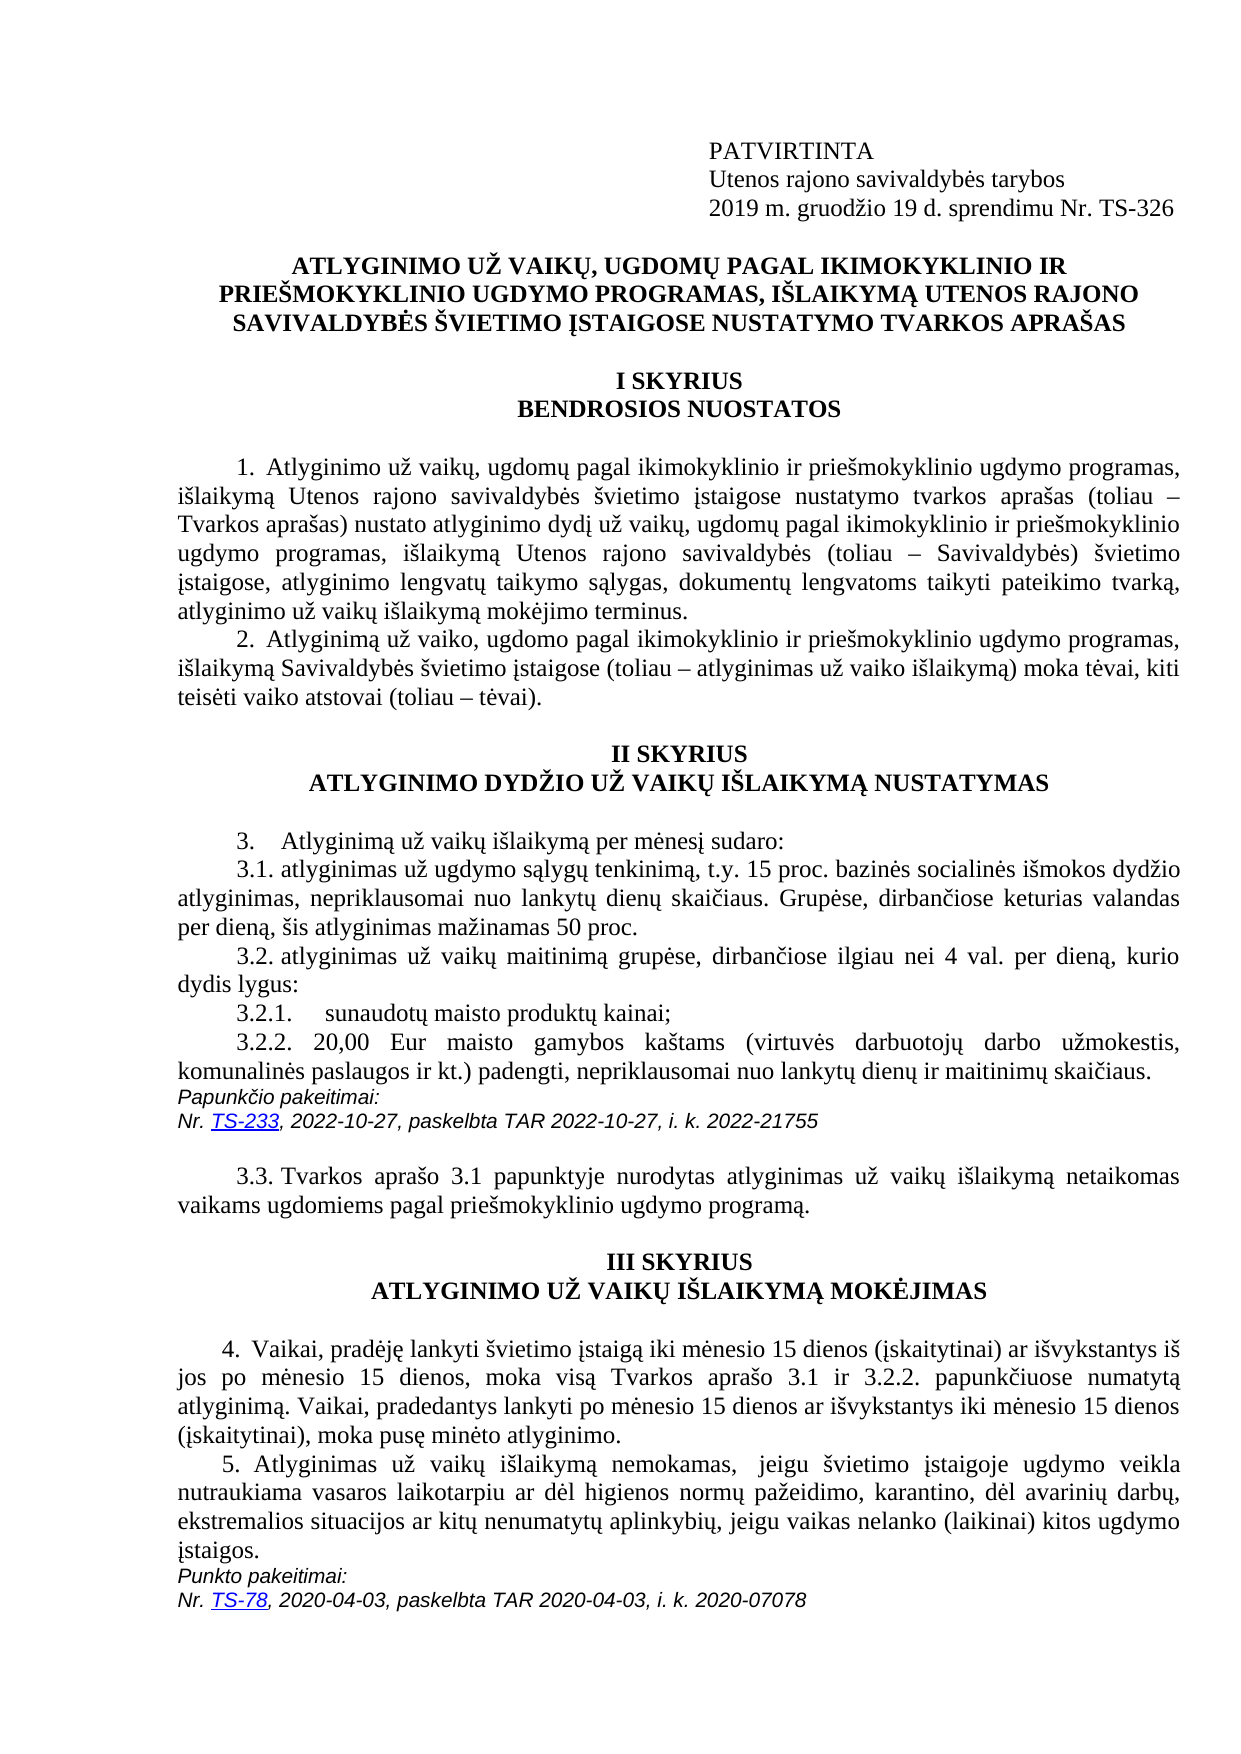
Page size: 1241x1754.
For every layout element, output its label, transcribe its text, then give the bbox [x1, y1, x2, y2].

text 3.2.2. 20,00 Eur maisto gamybos kaštams (virtuvės darbuotojų darbo užmokestis, komunalinės paslaugos ir kt.) padengti, nepriklausomai nuo lankytų dienų ir maitinimų skaičiaus. [177, 1027, 1181, 1084]
text 3.2. atlyginimas už vaikų maitinimą grupėse, dirbančiose ilgiau nei 4 val. per dieną, kurio dydis lygus: [177, 941, 1181, 998]
text 3.1. atlyginimas už ugdymo sąlygų tenkinimą, t.y. 15 proc. bazinės socialinės išmokos dydžio atlyginimas, nepriklausomai nuo lankytų dienų skaičiaus. Grupėse, dirbančiose keturias valandas per dieną, šis atlyginimas mažinamas 50 proc. [177, 854, 1181, 941]
text 3.2.1. sunaudotų maisto produktų kainai; [177, 998, 1181, 1027]
text Nr. TS-233, 2022-10-27, paskelbta TAR 2022-10-27, i. k. 2022-21755 [177, 1108, 1181, 1132]
text 1. Atlyginimo už vaikų, ugdomų pagal ikimokyklinio ir priešmokyklinio ugdymo programas, išlaikymą Utenos rajono savivaldybės švietimo įstaigose nustatymo tvarkos aprašas (toliau – Tvarkos aprašas) nustato atlyginimo dydį už vaikų, ugdomų pagal ikimokyklinio ir priešmokyklinio ugdymo programas, išlaikymą Utenos rajono savivaldybės (toliau – Savivaldybės) švietimo įstaigose, atlyginimo lengvatų taikymo sąlygas, dokumentų lengvatoms taikyti pateikimo tvarką, atlyginimo už vaikų išlaikymą mokėjimo terminus. [177, 452, 1181, 624]
text I SKYRIUS [177, 366, 1181, 394]
text BENDROSIOS NUOSTATOS [177, 394, 1181, 423]
text 2019 m. gruodžio 19 d. sprendimu Nr. TS-326 [709, 193, 1181, 222]
text III SKYRIUS [177, 1247, 1181, 1276]
text ATLYGINIMO UŽ VAIKŲ, UGDOMŲ PAGAL IKIMOKYKLINIO IR PRIEŠMOKYKLINIO UGDYMO PROGRAMAS, IŠLAIKYMĄ UTENOS RAJONO SAVIVALDYBĖS ŠVIETIMO ĮSTAIGOSE NUSTATYMO TVARKOS APRAŠAS [177, 251, 1181, 337]
text 2. Atlyginimą už vaiko, ugdomo pagal ikimokyklinio ir priešmokyklinio ugdymo programas, išlaikymą Savivaldybės švietimo įstaigose (toliau – atlyginimas už vaiko išlaikymą) moka tėvai, kiti teisėti vaiko atstovai (toliau – tėvai). [177, 624, 1181, 711]
text 4. Vaikai, pradėję lankyti švietimo įstaigą iki mėnesio 15 dienos (įskaitytinai) ar išvykstantys iš jos po mėnesio 15 dienos, moka visą Tvarkos aprašo 3.1 ir 3.2.2. papunkčiuose numatytą atlyginimą. Vaikai, pradedantys lankyti po mėnesio 15 dienos ar išvykstantys iki mėnesio 15 dienos (įskaitytinai), moka pusę minėto atlyginimo. [177, 1334, 1181, 1449]
text PATVIRTINTA [709, 136, 1181, 164]
text 3. Atlyginimą už vaikų išlaikymą per mėnesį sudaro: [215, 826, 1181, 854]
text Punkto pakeitimai: [177, 1564, 1181, 1588]
text Utenos rajono savivaldybės tarybos [709, 164, 1181, 193]
text 5. Atlyginimas už vaikų išlaikymą nemokamas, jeigu švietimo įstaigoje ugdymo veikla nutraukiama vasaros laikotarpiu ar dėl higienos normų pažeidimo, karantino, dėl avarinių darbų, ekstremalios situacijos ar kitų nenumatytų aplinkybių, jeigu vaikas nelanko (laikinai) kitos ugdymo įstaigos. [177, 1449, 1181, 1564]
text 3.3. Tvarkos aprašo 3.1 papunktyje nurodytas atlyginimas už vaikų išlaikymą netaikomas vaikams ugdomiems pagal priešmokyklinio ugdymo programą. [177, 1161, 1181, 1219]
text ATLYGINIMO UŽ VAIKŲ IŠLAIKYMĄ MOKĖJIMAS [177, 1276, 1181, 1305]
text II SKYRIUS [177, 739, 1181, 768]
text Nr. TS-78, 2020-04-03, paskelbta TAR 2020-04-03, i. k. 2020-07078 [177, 1588, 1181, 1612]
text ATLYGINIMO DYDŽIO UŽ VAIKŲ IŠLAIKYMĄ NUSTATYMAS [177, 768, 1181, 797]
text Papunkčio pakeitimai: [177, 1084, 1181, 1108]
